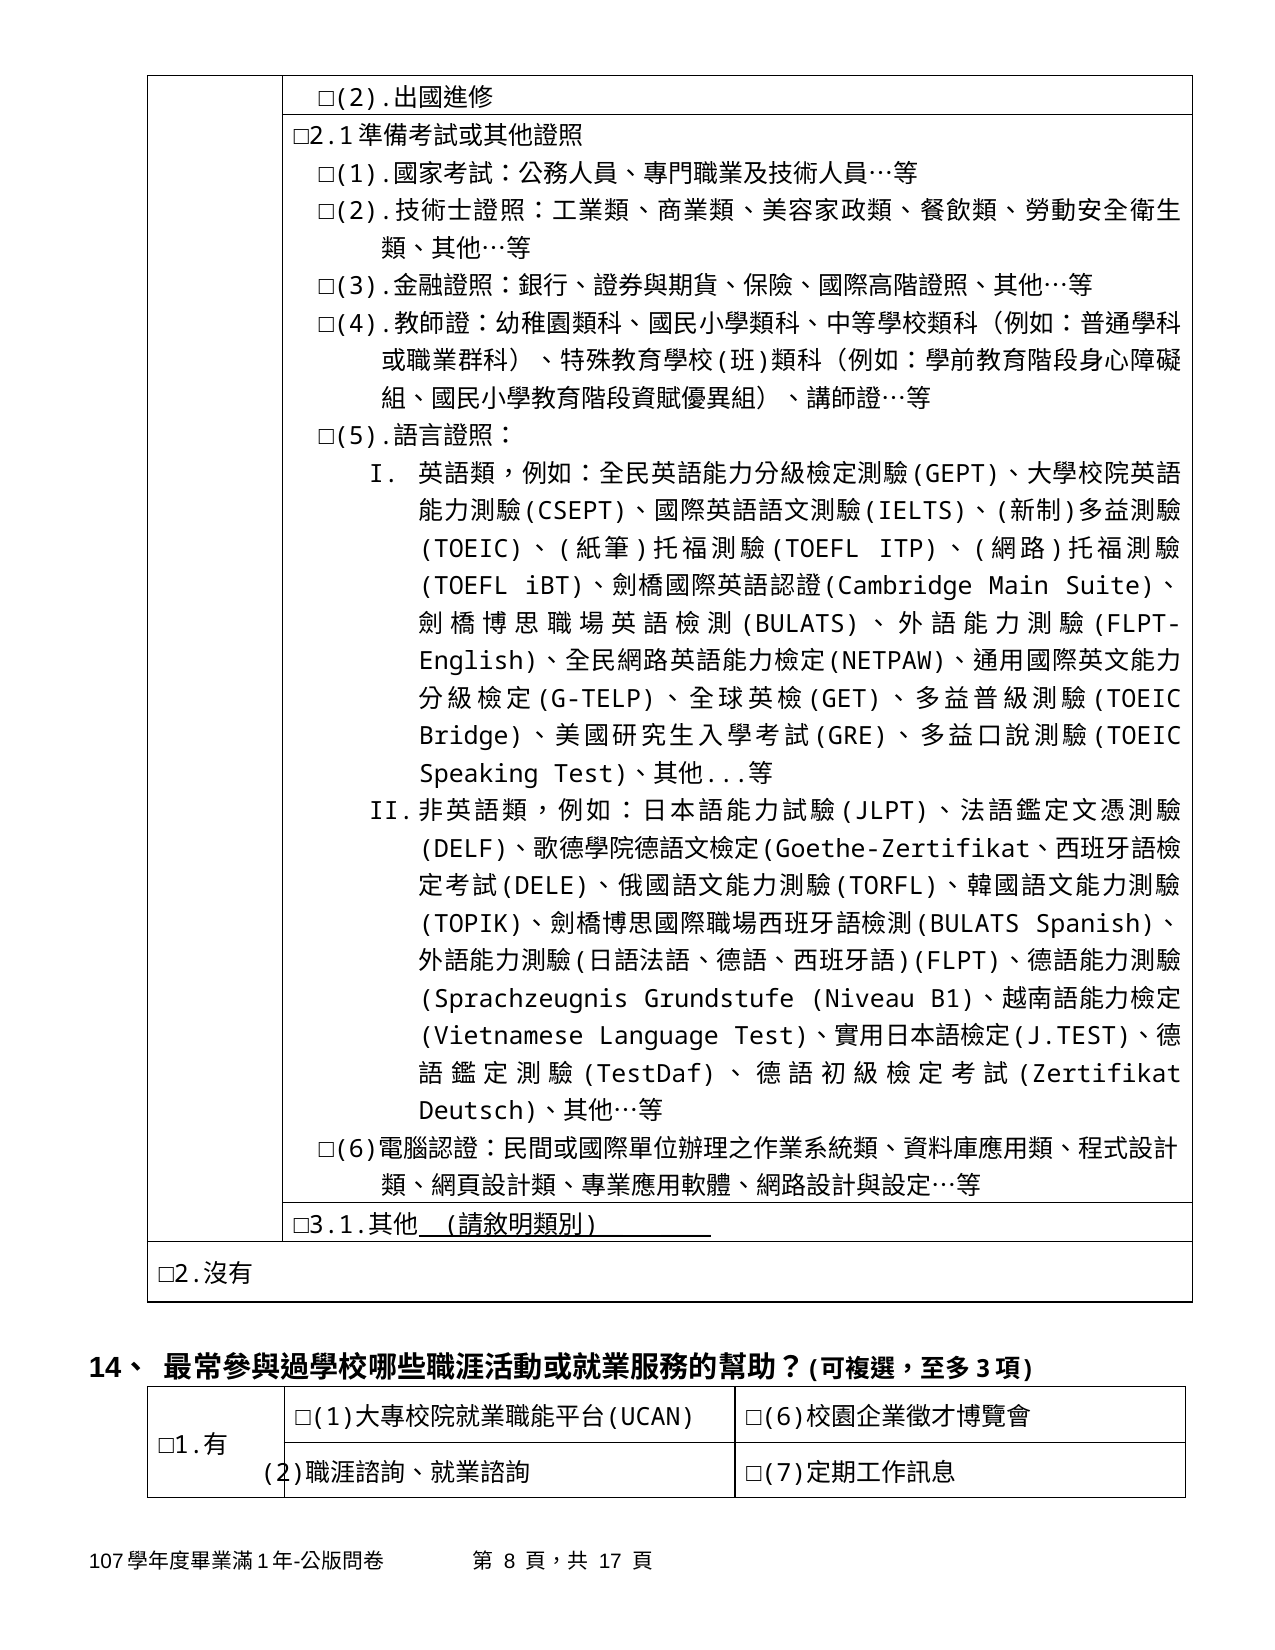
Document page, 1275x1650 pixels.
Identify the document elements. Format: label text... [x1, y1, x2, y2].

table_cell □(2)職涯諮詢、就業諮詢 [285, 1443, 734, 1497]
table_cell □3.1.其他 (請敘明類別)＿ ＿＿ [283, 1203, 1192, 1241]
table_header □(6)校園企業徵才博覽會 [736, 1387, 1185, 1442]
table_cell □2.沒有 [148, 1242, 1192, 1301]
list 最常參與過學校哪些職涯活動或就業服務的幫助？(可複選，至多3項) [89, 1344, 1186, 1386]
table_cell □(7)定期工作訊息 [736, 1443, 1185, 1497]
table_header □1.有 [148, 1387, 284, 1497]
table_header □(2).出國進修 [283, 76, 1192, 113]
table_header [148, 76, 282, 1241]
table_cell □2.1準備考試或其他證照 □(1).國家考試：公務人員、專門職業及技術人員…等 □(2).技術士證照：工業類、商業類、美容家政類、餐飲類、勞動安全衛生類、其他…等 □(3).金融證照：銀行、證券與期貨、保險、國際高階證照、其他…等 □(4).教師證：幼稚園類科、國民小學類科、中等學校類科（例如：普通學科或職業群科）、特殊教育學校(班)類科（例如：學前教育階段身心障礙組、國民小學教育階段資賦優異組）、講師證…等 □(5).語言證照： 英語類，例如：全民英語能力分級檢定測驗(GEPT)、大學校院英語能力測驗(CSEPT)、國際英語語文測驗(IELTS)、(新制)多益測驗(TOEIC)、(紙筆)托福測驗(TOEFL ITP)、(網路)托福測驗(TOEFL iBT)、劍橋國際英語認證(Cambridge Main Suite)、劍橋博思職場英語檢測(BULATS)、外語能力測驗(FLPT-English)、全民網路英語能力檢定(NETPAW)、通用國際英文能力分級檢定(G-TELP)、全球英檢(GET)、多益普級測驗(TOEIC Bridge)、美國研究生入學考試(GRE)、多益口說測驗(TOEIC Speaking Test)、其他...等 非英語類，例如：日本語能力試驗(JLPT)、法語鑑定文憑測驗(DELF)、歌德學院德語文檢定(Goethe-Zertifikat、西班牙語檢定考試(DELE)、俄國語文能力測驗(TORFL)、韓國語文能力測驗 (TOPIK)、劍橋博思國際職場西班牙語檢測(BULATS Spanish)、外語能力測驗(日語法語、德語、西班牙語)(FLPT)、德語能力測驗(Sprachzeugnis Grundstufe (Niveau B1)、越南語能力檢定(Vietnamese Language Test)、實用日本語檢定(J.TEST)、德語鑑定測驗(TestDaf)、德語初級檢定考試(Zertifikat Deutsch)、其他…等 □(6)電腦認證：民間或國際單位辦理之作業系統類、資料庫應用類、程式設計類、網頁設計類、專業應用軟體、網路設計與設定…等 [283, 115, 1192, 1202]
table_header □(1)大專校院就業職能平台(UCAN) [285, 1387, 734, 1442]
